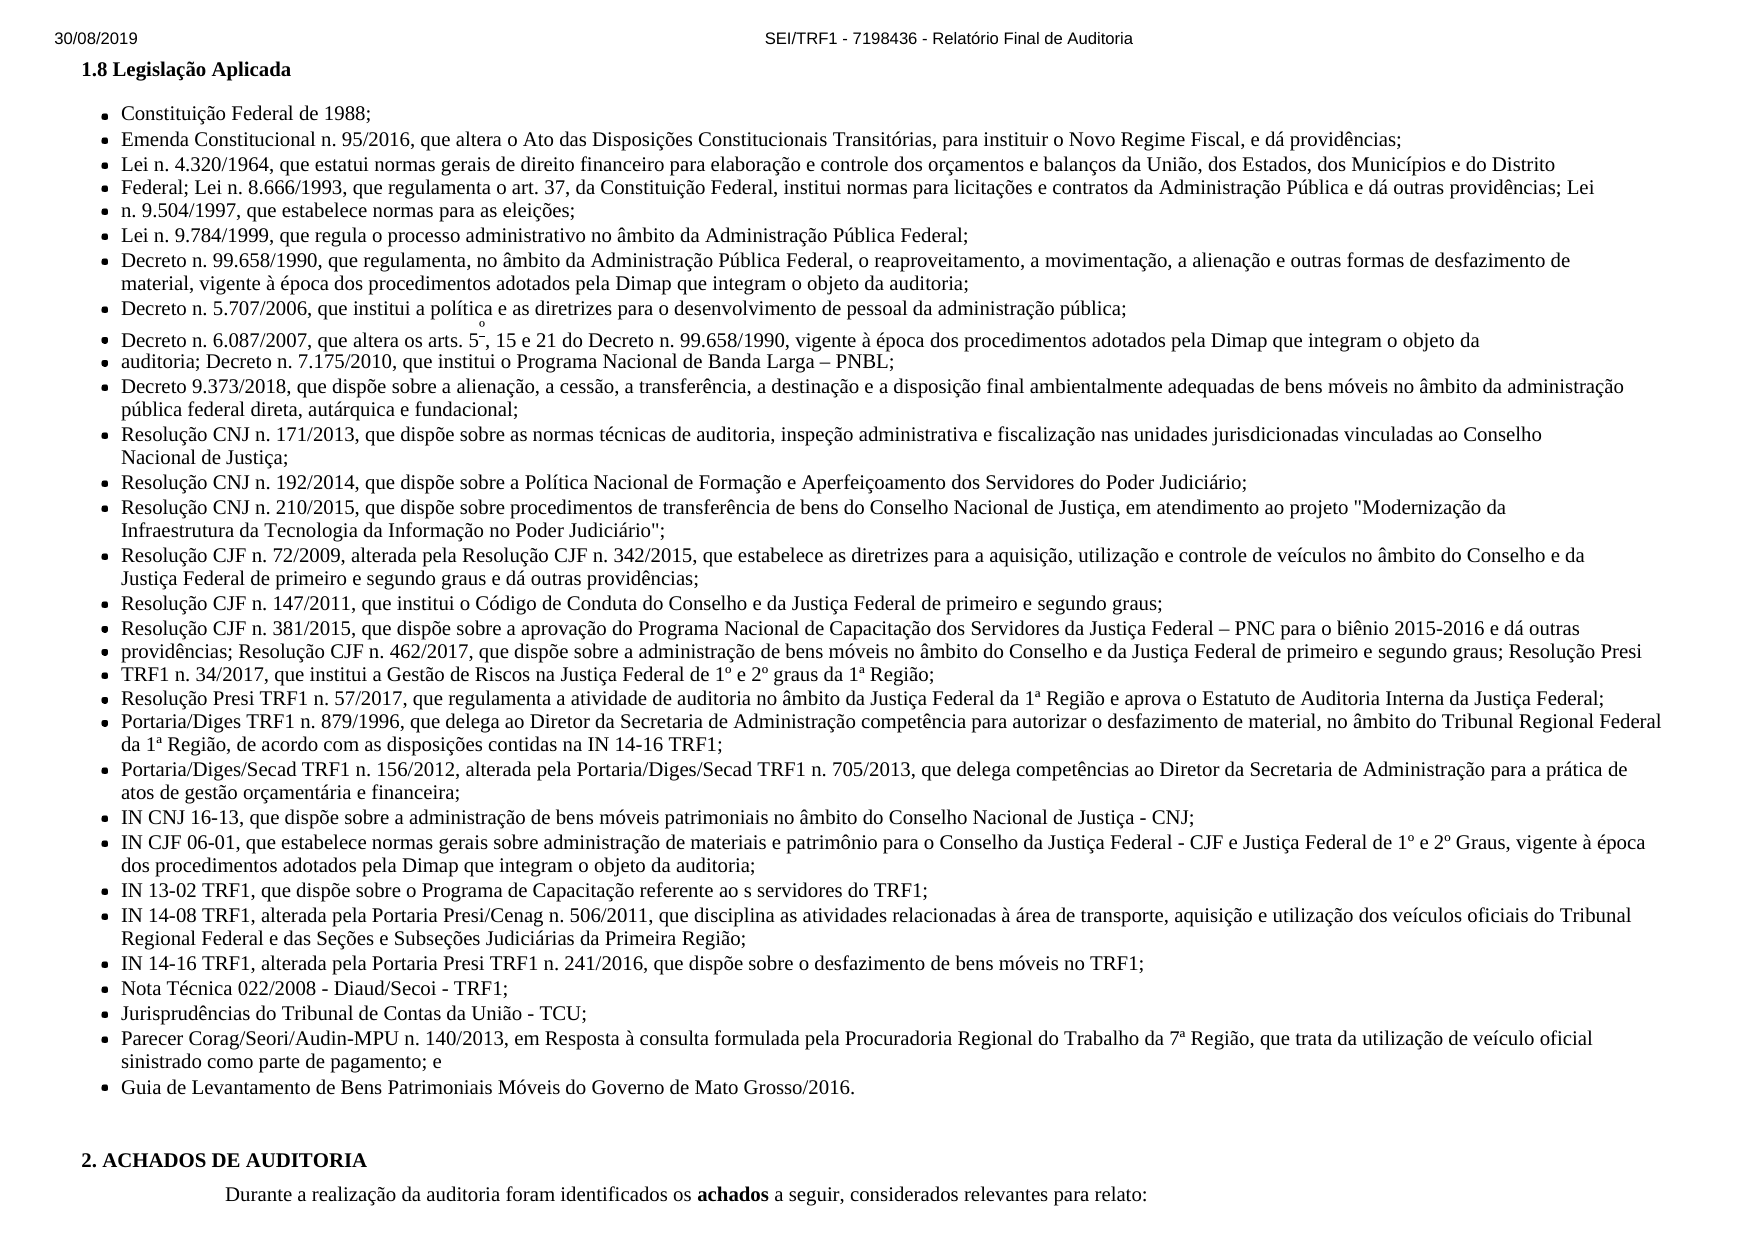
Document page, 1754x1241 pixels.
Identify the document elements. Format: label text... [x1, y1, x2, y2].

picture [99, 694, 110, 706]
text IN CJF 06-01, que estabelece normas gerais sobre administração de materiais e patrimônio para o Conselho da Justiça Federal - CJF e Justiça Federal de 1º e 2º Graus, vigente à época dos procedimentos adotados pela Dimap que integram o objeto da auditoria; [121, 831, 1654, 877]
picture [99, 717, 110, 729]
text Resolução CNJ n. 210/2015, que dispõe sobre procedimentos de transferência de bens do Conselho Nacional de Justiça, em atendimento ao projeto "Modernização da Infraestrutura da Tecnologia da Informação no Poder Judiciário"; [121, 496, 1625, 542]
text 30/08/2019 SEI/TRF1 - 7198436 - Relatório Final de Auditoria [54, 29, 1700, 48]
picture [99, 430, 110, 441]
text Resolução CJF n. 381/2015, que dispõe sobre a aprovação do Programa Nacional de Capacitação dos Servidores da Justiça Federal – PNC para o biênio 2015-2016 e dá outras providências; Resolução CJF n. 462/2017, que dispõe sobre a administração de bens móveis no âmbito do Conselho e da Justiça Federal de primeiro e segundo graus; Resolução Presi TRF1 n. 34/2017, que institui a Gestão de Riscos na Justiça Federal de 1º e 2º graus da 1ª Região; [121, 617, 1673, 686]
text Resolução Presi TRF1 n. 57/2017, que regulamenta a atividade de auditoria no âmbito da Justiça Federal da 1ª Região e aprova o Estatuto de Auditoria Interna da Justiça Federal; Portaria/Diges TRF1 n. 879/1996, que delega ao Diretor da Secretaria de Administração competência para autorizar o desfazimento de material, no âmbito do Tribunal Regional Federal da 1ª Região, de acordo com as disposições contidas na IN 14-16 TRF1; [121, 688, 1681, 756]
text Constituição Federal de 1988; [121, 101, 1700, 125]
picture [99, 160, 110, 171]
picture [99, 813, 110, 824]
picture [99, 647, 110, 658]
picture [99, 357, 110, 369]
picture [99, 765, 110, 776]
text Decreto n. 5.707/2006, que institui a política e as diretrizes para o desenvolvimento de pessoal da administração pública; [121, 297, 1700, 321]
text Durante a realização da auditoria foram identificados os achados a seguir, considerados relevantes para relato: [225, 1182, 1700, 1206]
text Lei n. 4.320/1964, que estatui normas gerais de direito financeiro para elaboração e controle dos orçamentos e balanços da União, dos Estados, dos Municípios e do Distrito Federal; Lei n. 8.666/1993, que regulamenta o art. 37, da Constituição Federal, institui normas para licitações e contratos da Administração Pública e dá outras providências; Lei n. 9.504/1997, que estabelece normas para as eleições; [121, 153, 1604, 222]
text IN 14-08 TRF1, alterada pela Portaria Presi/Cenag n. 506/2011, que disciplina as atividades relacionadas à área de transporte, aquisição e utilização dos veículos oficiais do Tribunal Regional Federal e das Seções e Subseções Judiciárias da Primeira Região; [121, 904, 1685, 950]
picture [99, 206, 110, 217]
picture [99, 231, 110, 242]
picture [99, 334, 110, 346]
picture [99, 551, 110, 562]
text IN CNJ 16-13, que dispõe sobre a administração de bens móveis patrimoniais no âmbito do Conselho Nacional de Justiça - CNJ; [121, 806, 1700, 829]
text Resolução CJF n. 72/2009, alterada pela Resolução CJF n. 342/2015, que estabelece as diretrizes para a aquisição, utilização e controle de veículos no âmbito do Conselho e da Justiça Federal de primeiro e segundo graus e dá outras providências; [121, 544, 1623, 590]
picture [99, 959, 110, 970]
picture [99, 886, 110, 897]
picture [99, 670, 110, 681]
picture [99, 183, 110, 194]
picture [99, 382, 110, 393]
text Resolução CJF n. 147/2011, que institui o Código de Conduta do Conselho e da Justiça Federal de primeiro e segundo graus; [121, 592, 1700, 615]
text 1.8 Legislação Aplicada [81, 57, 1700, 81]
text Parecer Corag/Seori/Audin-MPU n. 140/2013, em Resposta à consulta formulada pela Procuradoria Regional do Trabalho da 7ª Região, que trata da utilização de veículo oficial sinistrado como parte de pagamento; e [121, 1027, 1654, 1073]
text Lei n. 9.784/1999, que regula o processo administrativo no âmbito da Administração Pública Federal; [121, 224, 1700, 247]
text Emenda Constitucional n. 95/2016, que altera o Ato das Disposições Constitucionais Transitórias, para instituir o Novo Regime Fiscal, e dá providências; [121, 127, 1700, 151]
text Resolução CNJ n. 192/2014, que dispõe sobre a Política Nacional de Formação e Aperfeiçoamento dos Servidores do Poder Judiciário; [121, 471, 1700, 494]
picture [99, 111, 110, 122]
text Decreto n. 99.658/1990, que regulamenta, no âmbito da Administração Pública Federal, o reaproveitamento, a movimentação, a alienação e outras formas de desfazimento de material, vigente à época dos procedimentos adotados pela Dimap que integram o objeto da auditoria; [121, 249, 1625, 295]
picture [99, 478, 110, 489]
text Guia de Levantamento de Bens Patrimoniais Móveis do Governo de Mato Grosso/2016. [121, 1075, 1700, 1099]
text Nota Técnica 022/2008 - Diaud/Secoi - TRF1; [121, 977, 1700, 1000]
text Decreto n. 6.087/2007, que altera os arts. 5º, 15 e 21 do Decreto n. 99.658/1990, vigente à época dos procedimentos adotados pela Dimap que integram o objeto da auditoria; Decreto n. 7.175/2010, que institui o Programa Nacional de Banda Larga – PNBL; [121, 323, 1542, 373]
picture [99, 1082, 110, 1093]
picture [99, 1034, 110, 1045]
picture [99, 256, 110, 267]
picture [99, 984, 110, 995]
picture [99, 304, 110, 315]
text Decreto 9.373/2018, que dispõe sobre a alienação, a cessão, a transferência, a destinação e a disposição final ambientalmente adequadas de bens móveis no âmbito da administração pública federal direta, autárquica e fundacional; [121, 375, 1664, 421]
picture [99, 599, 110, 610]
text Jurisprudências do Tribunal de Contas da União - TCU; [121, 1002, 1700, 1025]
text Portaria/Diges/Secad TRF1 n. 156/2012, alterada pela Portaria/Diges/Secad TRF1 n. 705/2013, que delega competências ao Diretor da Secretaria de Administração para a prática de atos de gestão orçamentária e financeira; [121, 758, 1667, 804]
text Resolução CNJ n. 171/2013, que dispõe sobre as normas técnicas de auditoria, inspeção administrativa e fiscalização nas unidades jurisdicionadas vinculadas ao Conselho Nacional de Justiça; [121, 423, 1623, 469]
picture [99, 1009, 110, 1020]
picture [99, 135, 110, 146]
text IN 13-02 TRF1, que dispõe sobre o Programa de Capacitação referente ao s servidores do TRF1; [121, 879, 1700, 902]
picture [99, 503, 110, 514]
text IN 14-16 TRF1, alterada pela Portaria Presi TRF1 n. 241/2016, que dispõe sobre o desfazimento de bens móveis no TRF1; [121, 952, 1700, 975]
picture [99, 911, 110, 922]
picture [99, 838, 110, 849]
picture [99, 624, 110, 635]
text 2. ACHADOS DE AUDITORIA [81, 1148, 1700, 1172]
